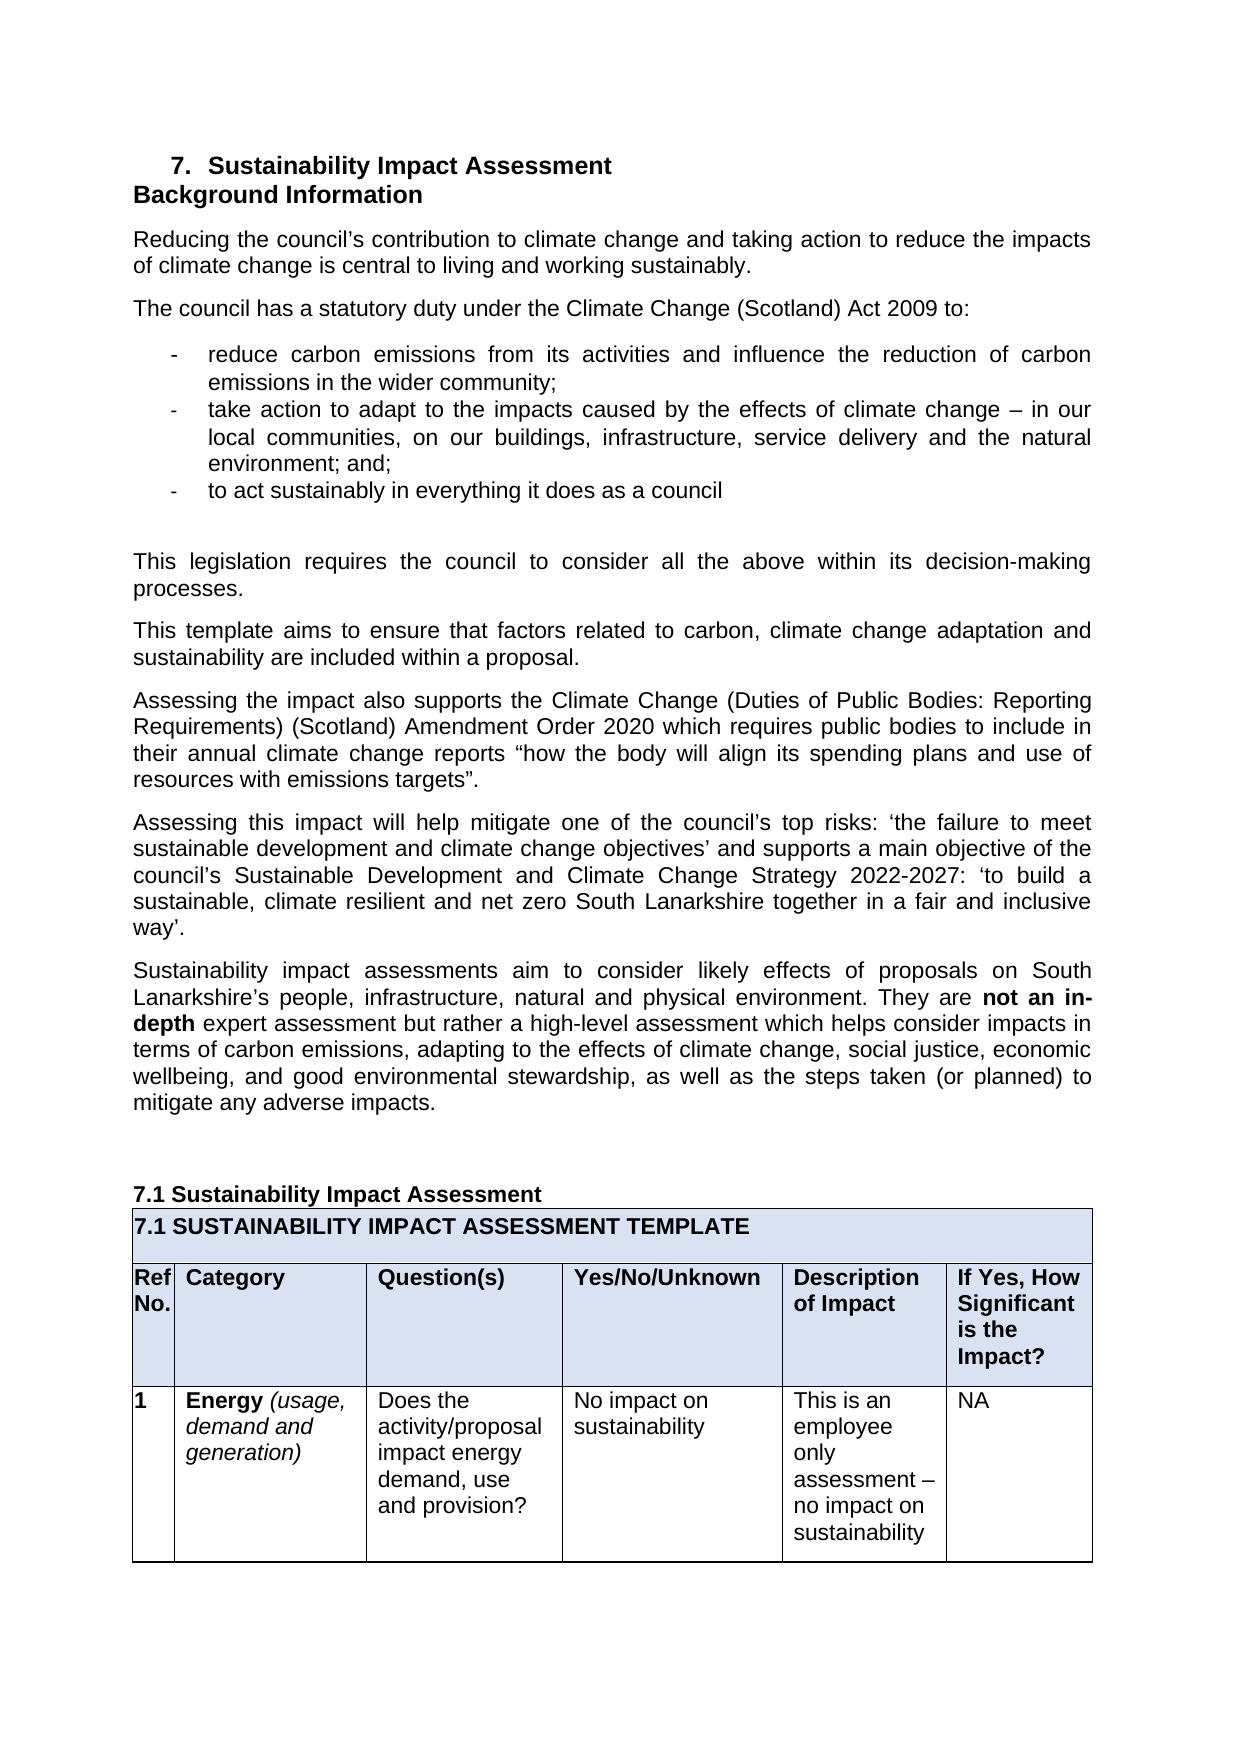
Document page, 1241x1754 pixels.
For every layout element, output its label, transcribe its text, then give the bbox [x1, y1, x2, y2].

text This template aims to ensure that factors related to carbon, climate change adaptation and sustainability are included within a proposal. [133, 617, 1093, 670]
text The council has a statutory duty under the Climate Change (Scotland) Act 2009 to: [133, 295, 1093, 321]
text This legislation requires the council to consider all the above within its decision-making processes. [133, 548, 1093, 601]
subtitle 7.1 Sustainability Impact Assessment [133, 1181, 1093, 1207]
text Background Information [133, 180, 1093, 209]
table_cell Does the activity/proposal impact energy demand, use and provision? [367, 1387, 562, 1561]
table_cell If Yes, How Significant is the Impact? [947, 1264, 1092, 1386]
text Assessing the impact also supports the Climate Change (Duties of Public Bodies: Reporting Requirements) (Scotland) Amendment Order 2020 which requires public bodies to include in their annual climate change reports “how the body will align its spending plans and use of resources with emissions targets”. [133, 687, 1093, 792]
text Sustainability impact assessments aim to consider likely effects of proposals on South Lanarkshire’s people, infrastructure, natural and physical environment. They are not an in-depth expert assessment but rather a high-level assessment which helps consider impacts in terms of carbon emissions, adapting to the effects of climate change, social justice, economic wellbeing, and good environmental stewardship, as well as the steps taken (or planned) to mitigate any adverse impacts. [133, 957, 1093, 1116]
table_cell Energy (usage, demand and generation) [175, 1387, 366, 1561]
subtitle Sustainability Impact Assessment [170, 151, 1093, 180]
table_header 7.1 SUSTAINABILITY IMPACT ASSESSMENT TEMPLATE [133, 1209, 1092, 1262]
list reduce carbon emissions from its activities and influence the reduction of carbon emissions in the wider community; [170, 338, 1093, 396]
table_cell 1 [133, 1387, 174, 1561]
table_cell No impact on sustainability [563, 1387, 782, 1561]
list to act sustainably in everything it does as a council [170, 477, 1093, 505]
table_cell This is an employee only assessment – no impact on sustainability [783, 1387, 946, 1561]
table_cell Description of Impact [783, 1264, 946, 1386]
table_cell Yes/No/Unknown [563, 1264, 782, 1386]
list take action to adapt to the impacts caused by the effects of climate change – in our local communities, on our buildings, infrastructure, service delivery and the natural environment; and; [170, 396, 1093, 477]
table_cell Ref No. [133, 1264, 174, 1386]
table_cell Question(s) [367, 1264, 562, 1386]
text Assessing this impact will help mitigate one of the council’s top risks: ‘the failure to meet sustainable development and climate change objectives’ and supports a main objective of the council’s Sustainable Development and Climate Change Strategy 2022-2027: ‘to build a sustainable, climate resilient and net zero South Lanarkshire together in a fair and inclusive way’. [133, 809, 1093, 941]
text Reducing the council’s contribution to climate change and taking action to reduce the impacts of climate change is central to living and working sustainably. [133, 226, 1093, 278]
table_cell Category [175, 1264, 366, 1386]
table_cell NA [947, 1387, 1092, 1561]
